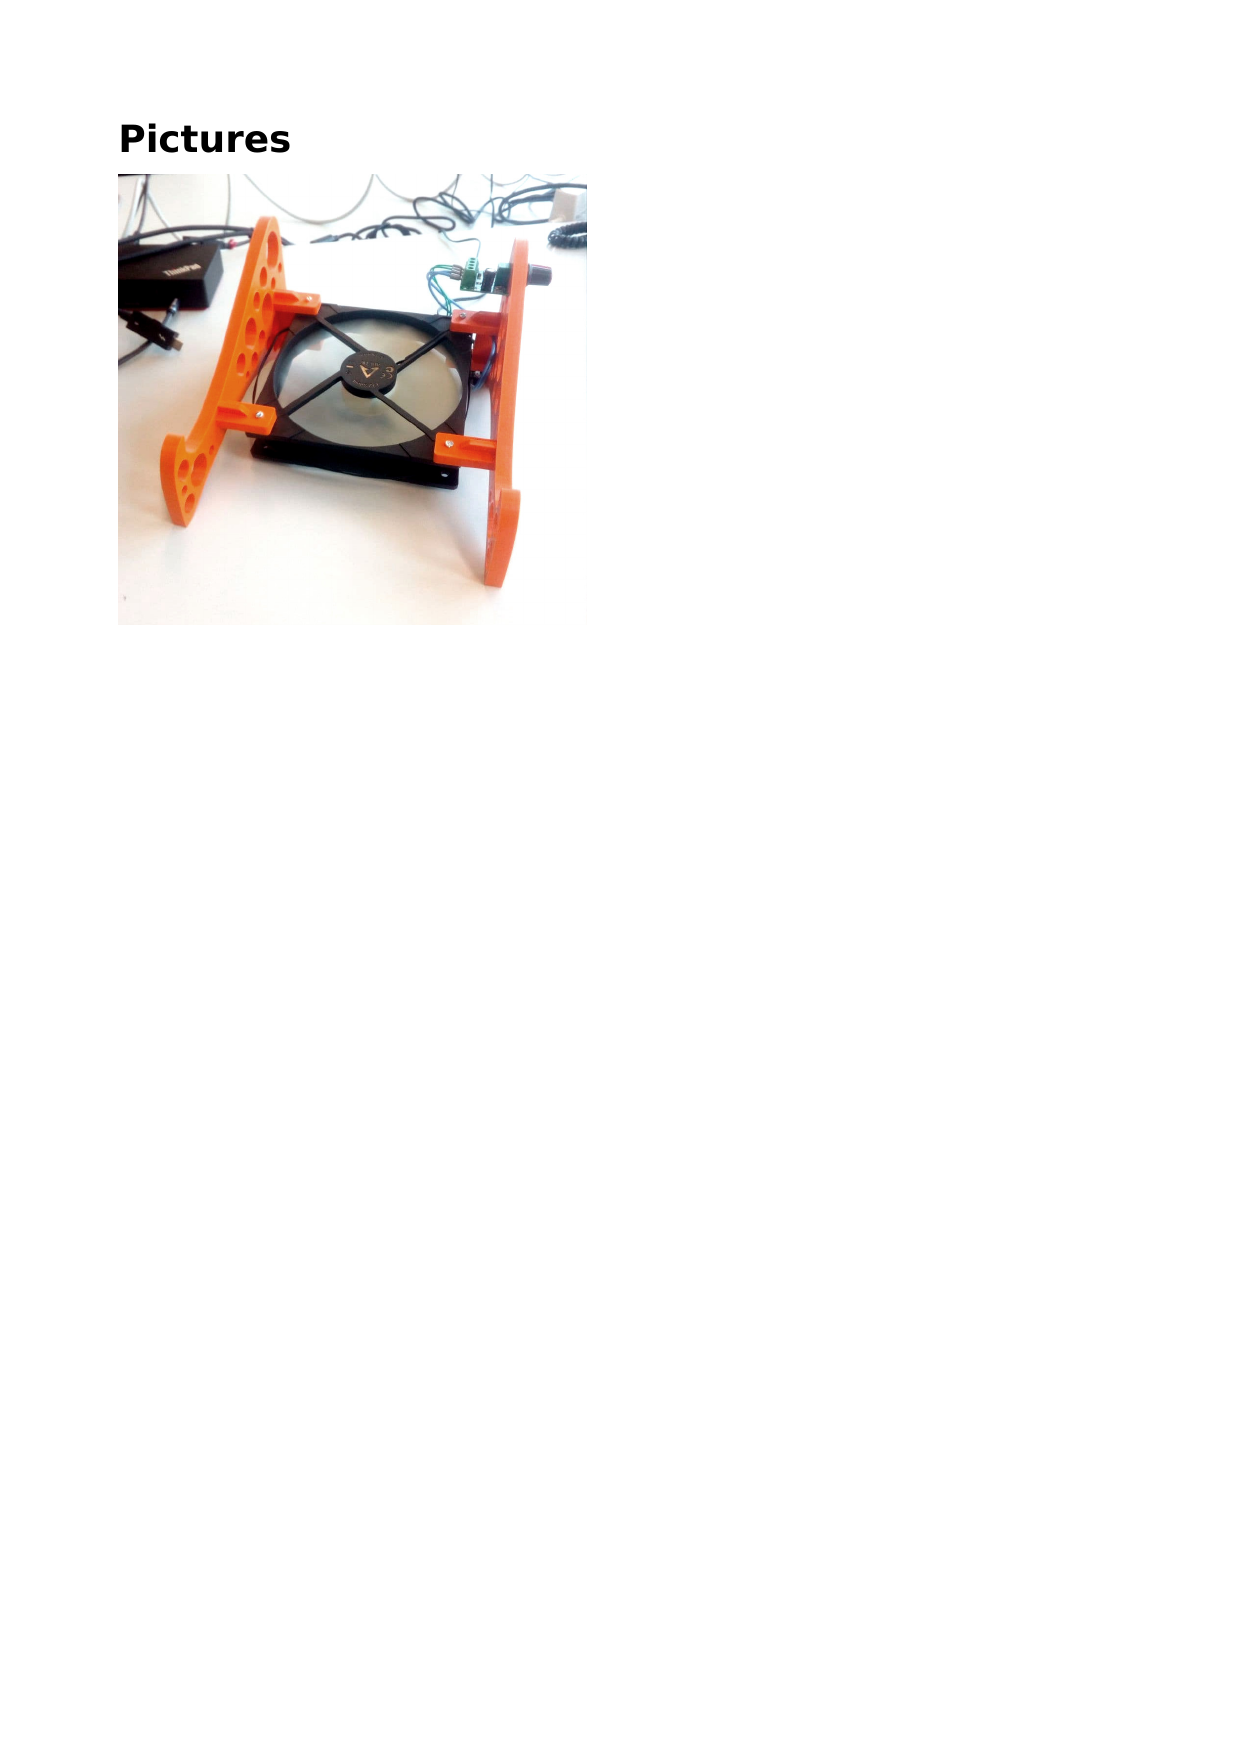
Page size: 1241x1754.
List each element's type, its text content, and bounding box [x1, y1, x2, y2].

subtitle Pictures [118, 118, 1122, 162]
picture [118, 174, 587, 625]
